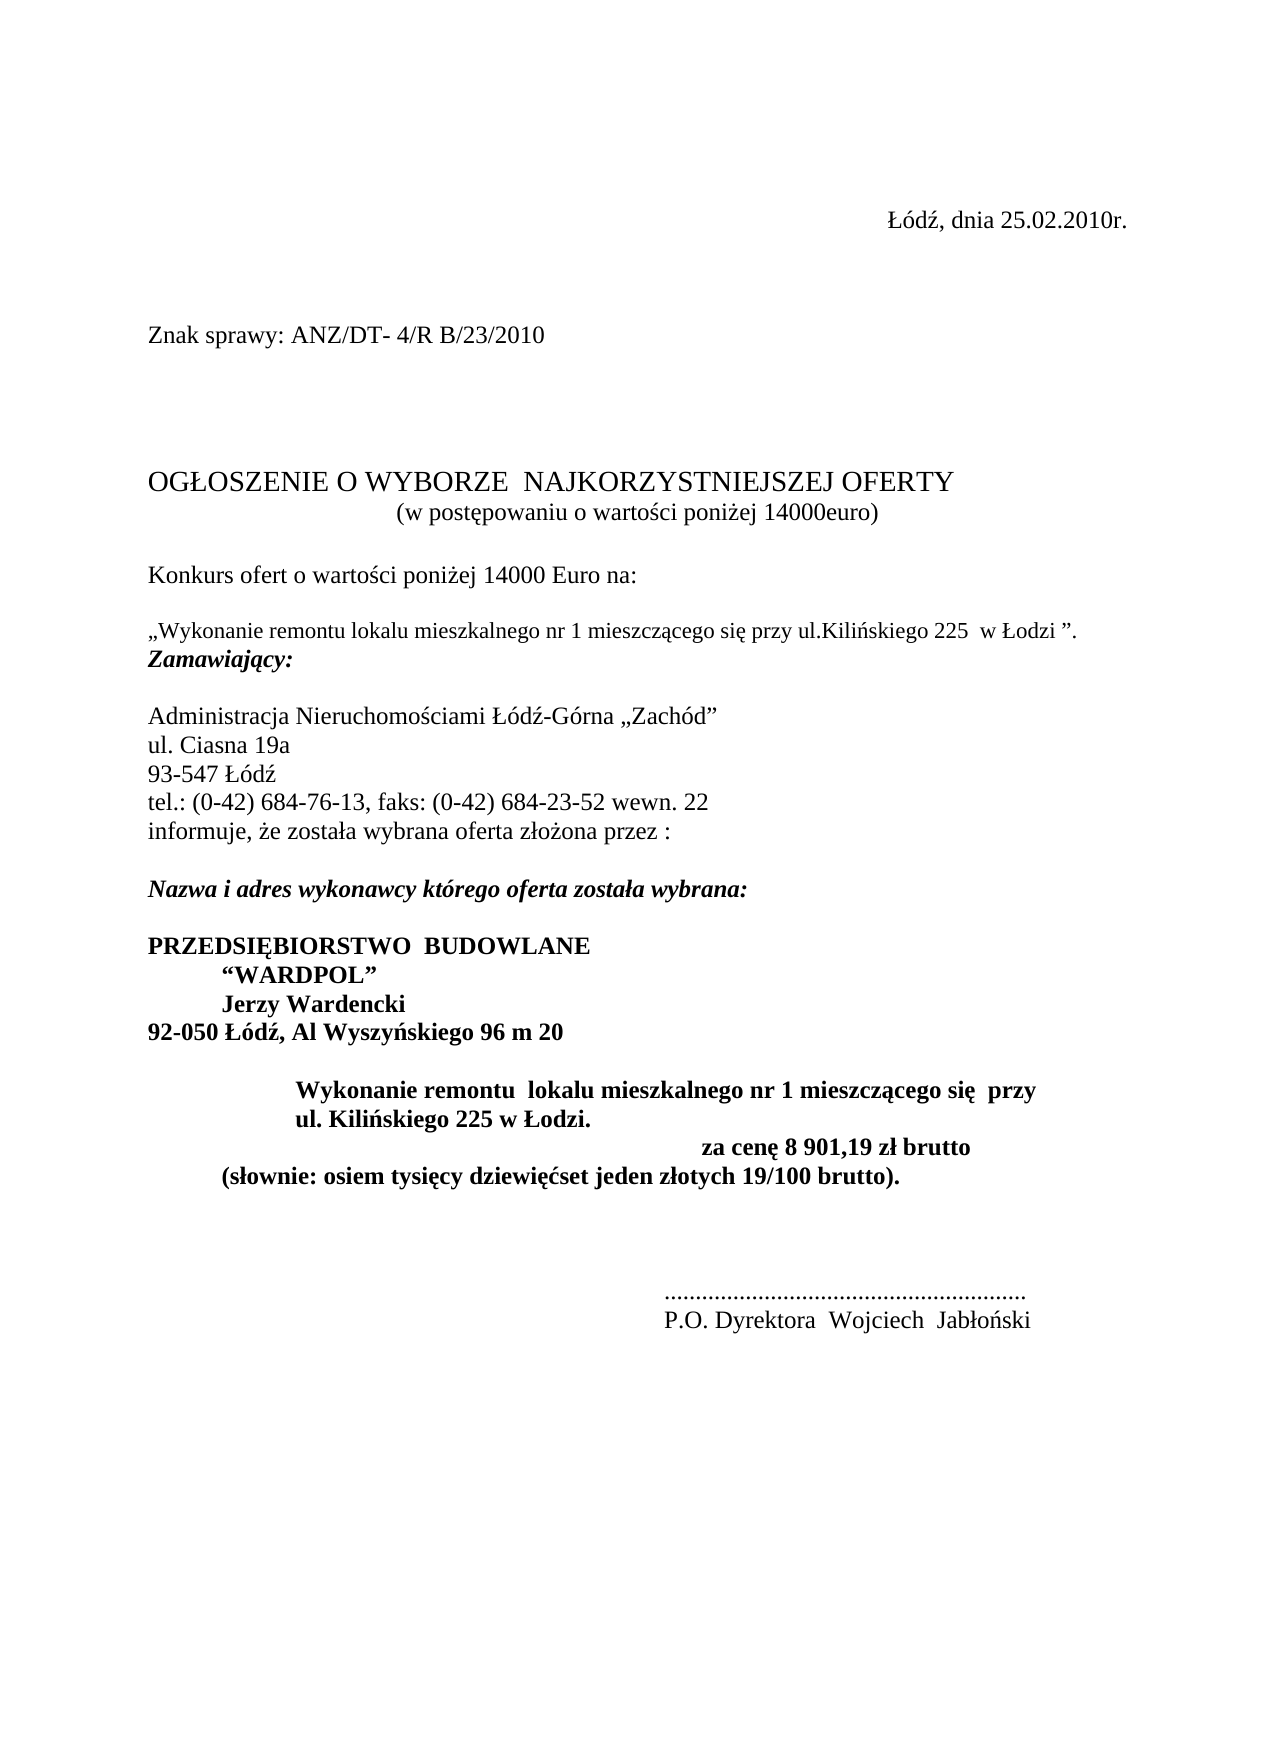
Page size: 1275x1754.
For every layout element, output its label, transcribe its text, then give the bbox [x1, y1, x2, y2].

text Wykonanie remontu lokalu mieszkalnego nr 1 mieszczącego się przy [148, 1075, 1127, 1104]
text (słownie: osiem tysięcy dziewięćset jeden złotych 19/100 brutto). [148, 1161, 1127, 1190]
text Administracja Nieruchomościami Łódź-Górna „Zachód” [148, 701, 1127, 730]
text „Wykonanie remontu lokalu mieszkalnego nr 1 mieszczącego się przy ul.Kilińskiego 225 w Łodzi ”. [148, 617, 1127, 644]
text Zamawiający: [148, 644, 1127, 672]
text PRZEDSIĘBIORSTWO BUDOWLANE [148, 931, 1127, 960]
text 93-547 Łódź [148, 759, 1127, 787]
text Jerzy Wardencki [148, 989, 1127, 1017]
text ul. Ciasna 19a [148, 730, 1127, 759]
text ul. Kilińskiego 225 w Łodzi. [148, 1104, 1127, 1132]
text informuje, że została wybrana oferta złożona przez : [148, 816, 1127, 845]
text “WARDPOL” [148, 960, 1127, 989]
text za cenę 8 901,19 zł brutto [148, 1132, 1127, 1161]
text tel.: (0-42) 684-76-13, faks: (0-42) 684-23-52 wewn. 22 [148, 787, 1127, 816]
text (w postępowaniu o wartości poniżej 14000euro) [148, 497, 1127, 526]
text P.O. Dyrektora Wojciech Jabłoński [664, 1305, 1127, 1334]
text Znak sprawy: ANZ/DT- 4/R B/23/2010 [148, 320, 1127, 349]
text OGŁOSZENIE O WYBORZE NAJKORZYSTNIEJSZEJ OFERTY [148, 464, 1127, 497]
text Łódź, dnia 25.02.2010r. [148, 205, 1127, 234]
text Konkurs ofert o wartości poniżej 14000 Euro na: [148, 560, 1127, 588]
text 92-050 Łódź, Al Wyszyńskiego 96 m 20 [148, 1017, 1127, 1046]
text .......................................................... [664, 1276, 1127, 1305]
text Nazwa i adres wykonawcy którego oferta została wybrana: [148, 874, 1127, 902]
